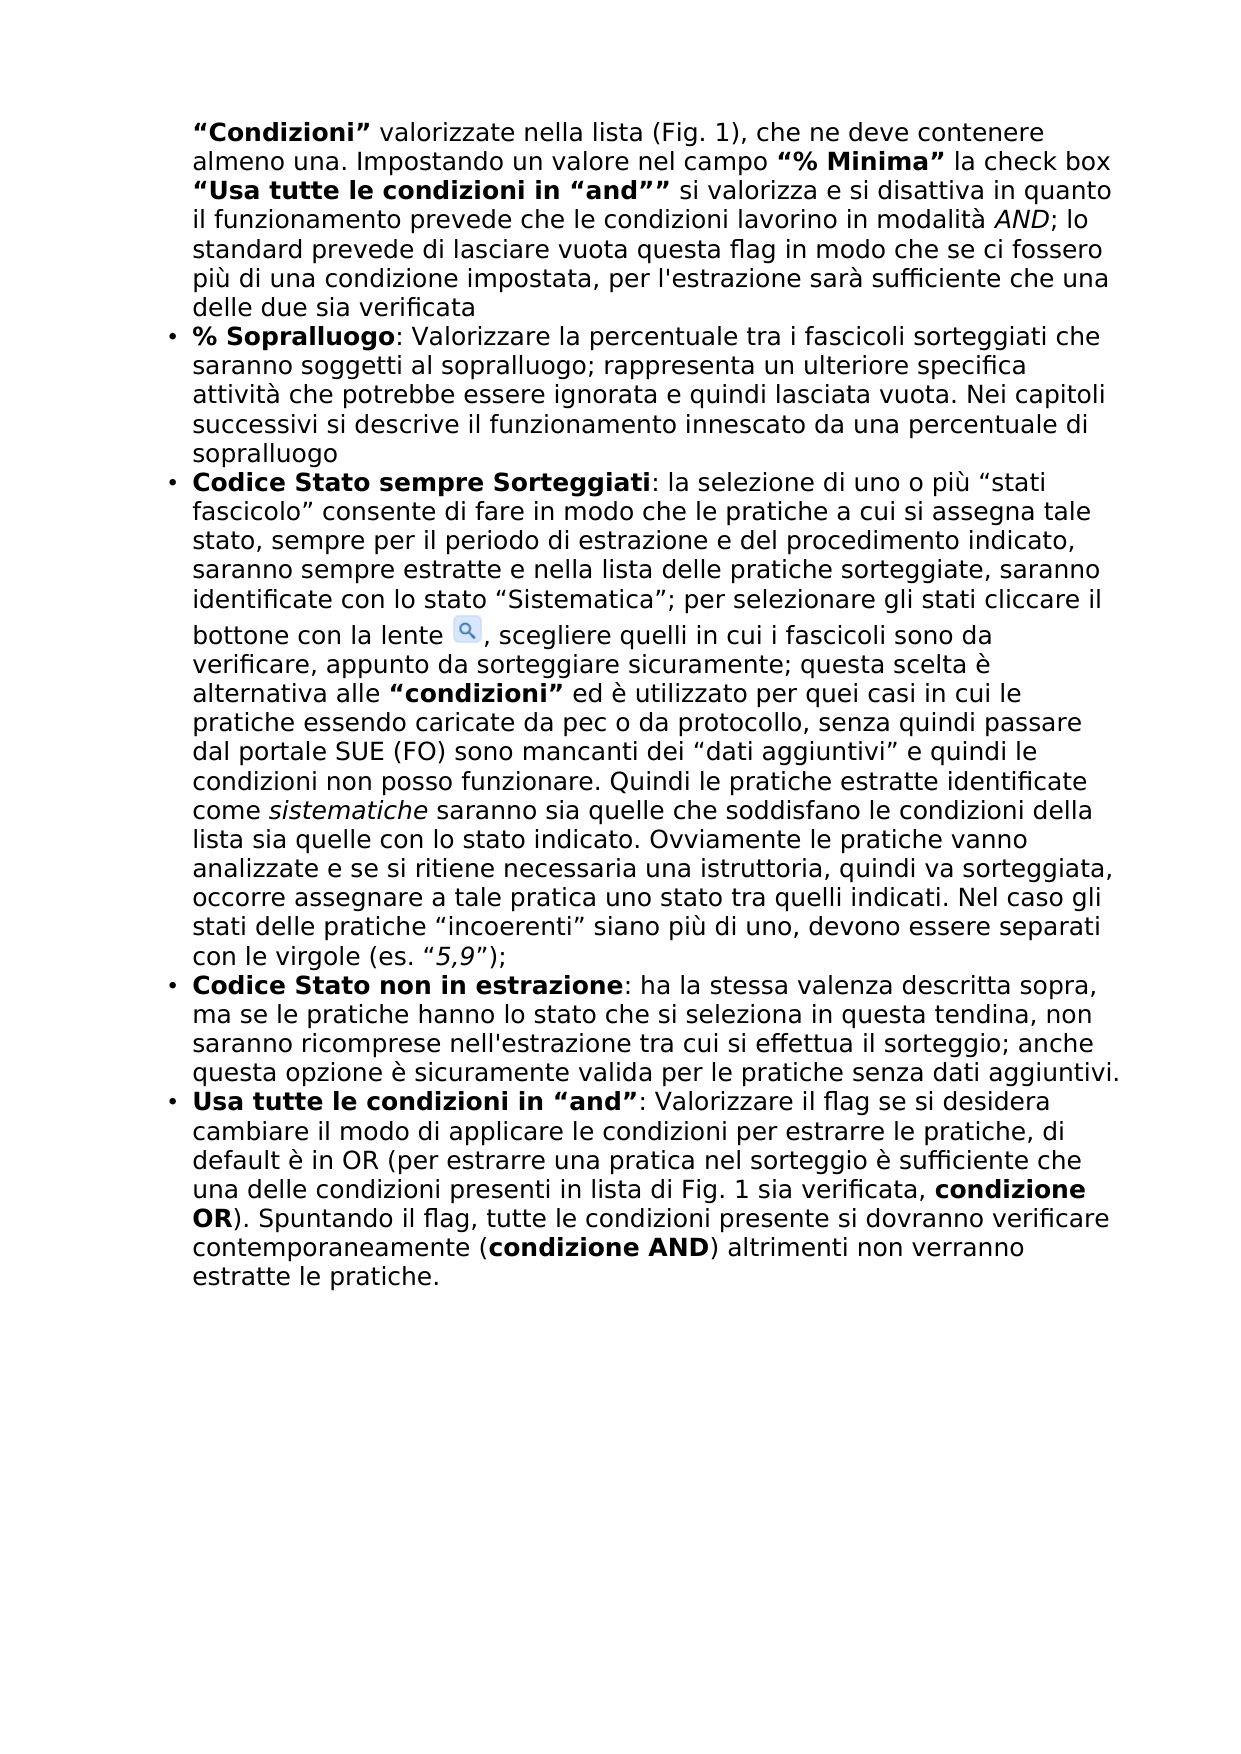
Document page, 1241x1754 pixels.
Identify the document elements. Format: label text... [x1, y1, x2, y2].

list “Condizioni” valorizzate nella lista (Fig. 1), che ne deve contenere almeno una. Impostando un valore nel campo “% Minima” la check box “Usa tutte le condizioni in “and”” si valorizza e si disattiva in quanto il funzionamento prevede che le condizioni lavorino in modalità AND; lo standard prevede di lasciare vuota questa flag in modo che se ci fossero più di una condizione impostata, per l'estrazione sarà sufficiente che una delle due sia verificata [177, 118, 1122, 322]
list % Sopralluogo: Valorizzare la percentuale tra i fascicoli sorteggiati che saranno soggetti al sopralluogo; rappresenta un ulteriore specifica attività che potrebbe essere ignorata e quindi lasciata vuota. Nei capitoli successivi si descrive il funzionamento innescato da una percentuale di sopralluogo [177, 322, 1122, 468]
list Usa tutte le condizioni in “and”: Valorizzare il flag se si desidera cambiare il modo di applicare le condizioni per estrarre le pratiche, di default è in OR (per estrarre una pratica nel sorteggio è sufficiente che una delle condizioni presenti in lista di Fig. 1 sia verificata, condizione OR). Spuntando il flag, tutte le condizioni presente si dovranno verificare contemporaneamente (condizione AND) altrimenti non verranno estratte le pratiche. [177, 1087, 1122, 1292]
picture [451, 613, 483, 644]
list Codice Stato sempre Sorteggiati: la selezione di uno o più “stati fascicolo” consente di fare in modo che le pratiche a cui si assegna tale stato, sempre per il periodo di estrazione e del procedimento indicato, saranno sempre estratte e nella lista delle pratiche sorteggiate, saranno identificate con lo stato “Sistematica”; per selezionare gli stati cliccare il bottone con la lente , scegliere quelli in cui i fascicoli sono da verificare, appunto da sorteggiare sicuramente; questa scelta è alternativa alle “condizioni” ed è utilizzato per quei casi in cui le pratiche essendo caricate da pec o da protocollo, senza quindi passare dal portale SUE (FO) sono mancanti dei “dati aggiuntivi” e quindi le condizioni non posso funzionare. Quindi le pratiche estratte identificate come sistematiche saranno sia quelle che soddisfano le condizioni della lista sia quelle con lo stato indicato. Ovviamente le pratiche vanno analizzate e se si ritiene necessaria una istruttoria, quindi va sorteggiata, occorre assegnare a tale pratica uno stato tra quelli indicati. Nel caso gli stati delle pratiche “incoerenti” siano più di uno, devono essere separati con le virgole (es. “5,9”); [177, 468, 1122, 971]
list Codice Stato non in estrazione: ha la stessa valenza descritta sopra, ma se le pratiche hanno lo stato che si seleziona in questa tendina, non saranno ricomprese nell'estrazione tra cui si effettua il sorteggio; anche questa opzione è sicuramente valida per le pratiche senza dati aggiuntivi. [177, 971, 1122, 1087]
